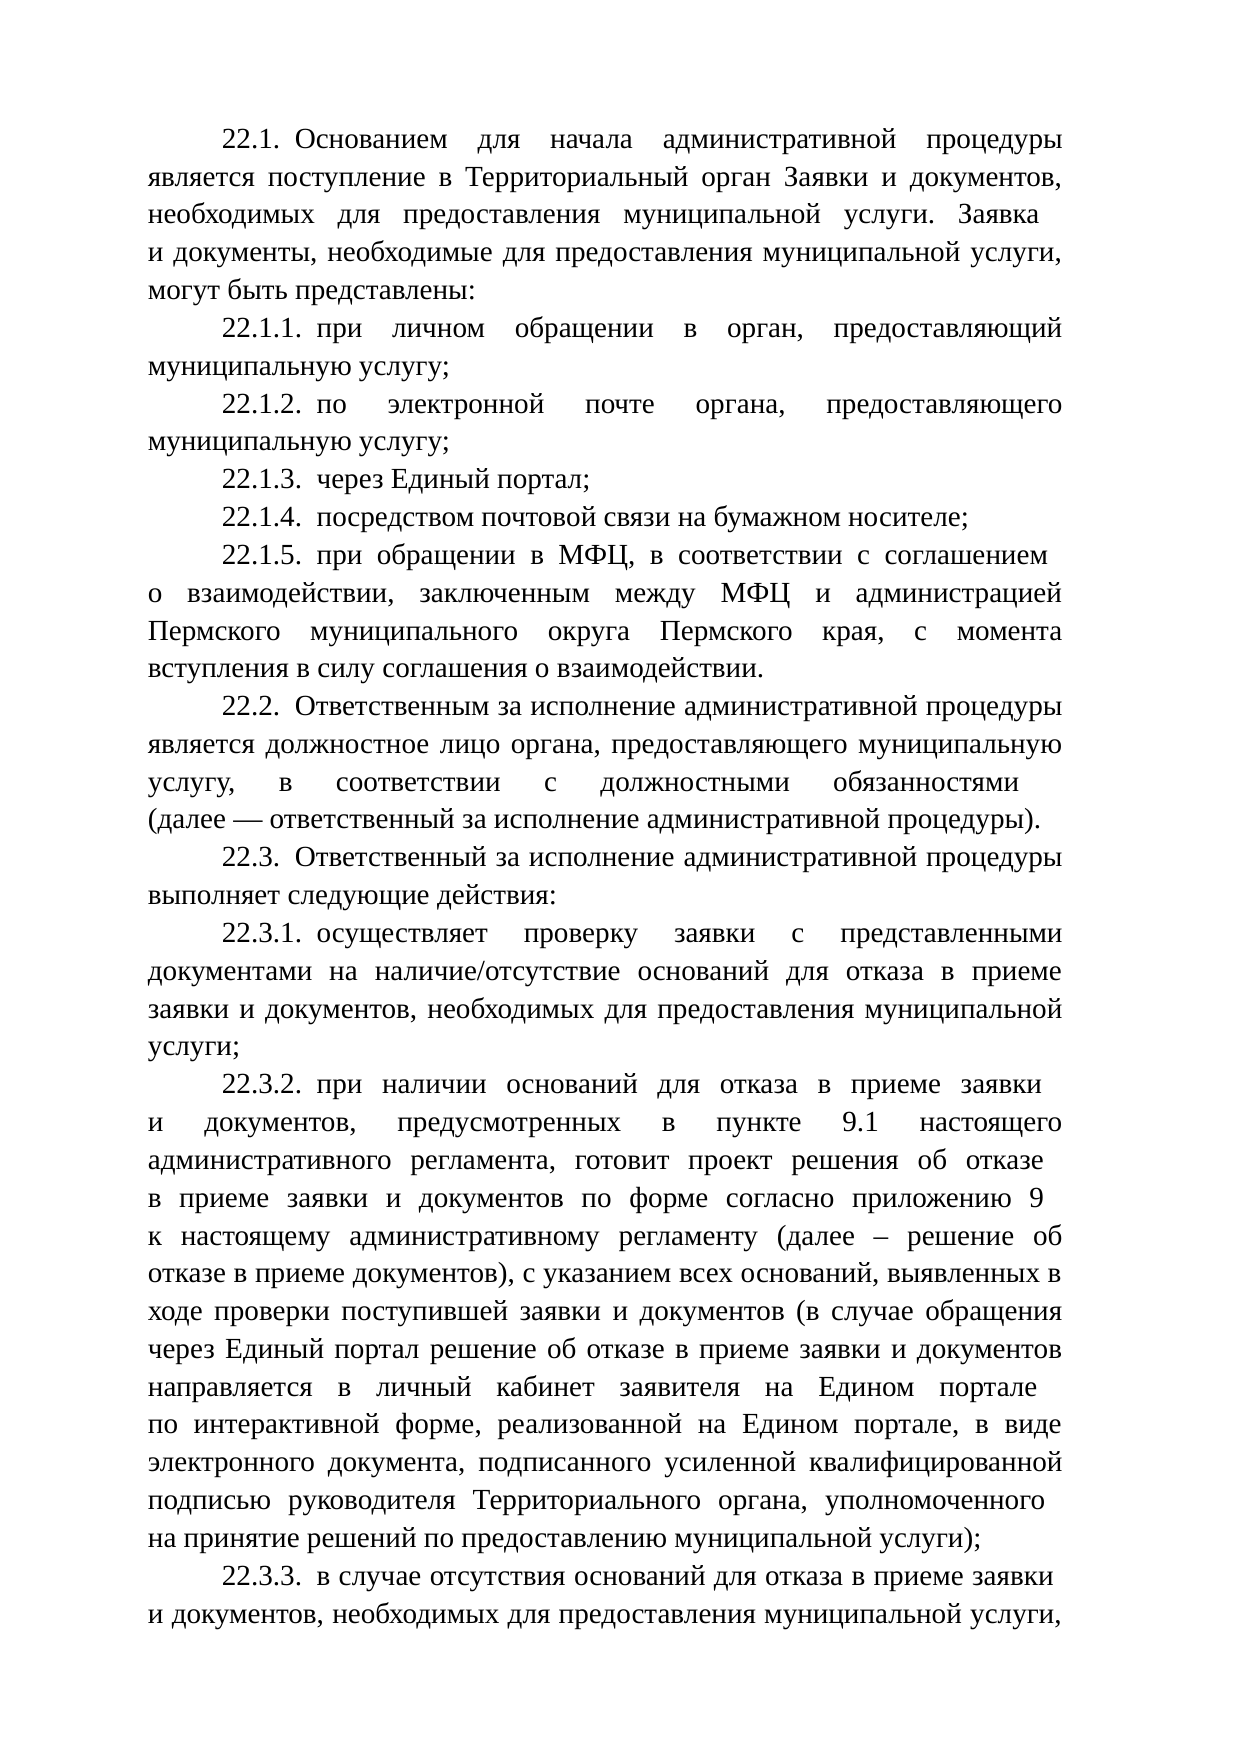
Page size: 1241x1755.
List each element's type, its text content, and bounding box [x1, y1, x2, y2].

text 22.2. Ответственным за исполнение административной процедуры является должностное лицо органа, предоставляющего муниципальную услугу, в соответствии с должностными обязанностями (далее — ответственный за исполнение административной процедуры). [148, 685, 1063, 837]
text 22.1.3. через Единый портал; [148, 458, 1063, 496]
text 22.3. Ответственный за исполнение административной процедуры выполняет следующие действия: [148, 837, 1063, 912]
text 22.1.1. при личном обращении в орган, предоставляющий муниципальную услугу; [148, 307, 1063, 383]
text 22.1. Основанием для начала административной процедуры является поступление в Территориальный орган Заявки и документов, необходимых для предоставления муниципальной услуги. Заявка и документы, необходимые для предоставления муниципальной услуги, могут быть представлены: [148, 118, 1063, 307]
text 22.3.1. осуществляет проверку заявки с представленными документами на наличие/отсутствие оснований для отказа в приеме заявки и документов, необходимых для предоставления муниципальной услуги; [148, 912, 1063, 1063]
text 22.1.2. по электронной почте органа, предоставляющего муниципальную услугу; [148, 383, 1063, 458]
text 22.1.5. при обращении в МФЦ, в соответствии с соглашением о взаимодействии, заключенным между МФЦ и администрацией Пермского муниципального округа Пермского края, с момента вступления в силу соглашения о взаимодействии. [148, 534, 1063, 685]
text 22.1.4. посредством почтовой связи на бумажном носителе; [148, 496, 1063, 534]
text 22.3.3. в случае отсутствия оснований для отказа в приеме заявки и документов, необходимых для предоставления муниципальной услуги, [148, 1555, 1063, 1631]
text 22.3.2. при наличии оснований для отказа в приеме заявки и документов, предусмотренных в пункте 9.1 настоящего административного регламента, готовит проект решения об отказе в приеме заявки и документов по форме согласно приложению 9 к настоящему административному регламенту (далее – решение об отказе в приеме документов), с указанием всех оснований, выявленных в ходе проверки поступившей заявки и документов (в случае обращения через Единый портал решение об отказе в приеме заявки и документов направляется в личный кабинет заявителя на Едином портале по интерактивной форме, реализованной на Едином портале, в виде электронного документа, подписанного усиленной квалифицированной подписью руководителя Территориального органа, уполномоченного на принятие решений по предоставлению муниципальной услуги); [148, 1063, 1063, 1555]
